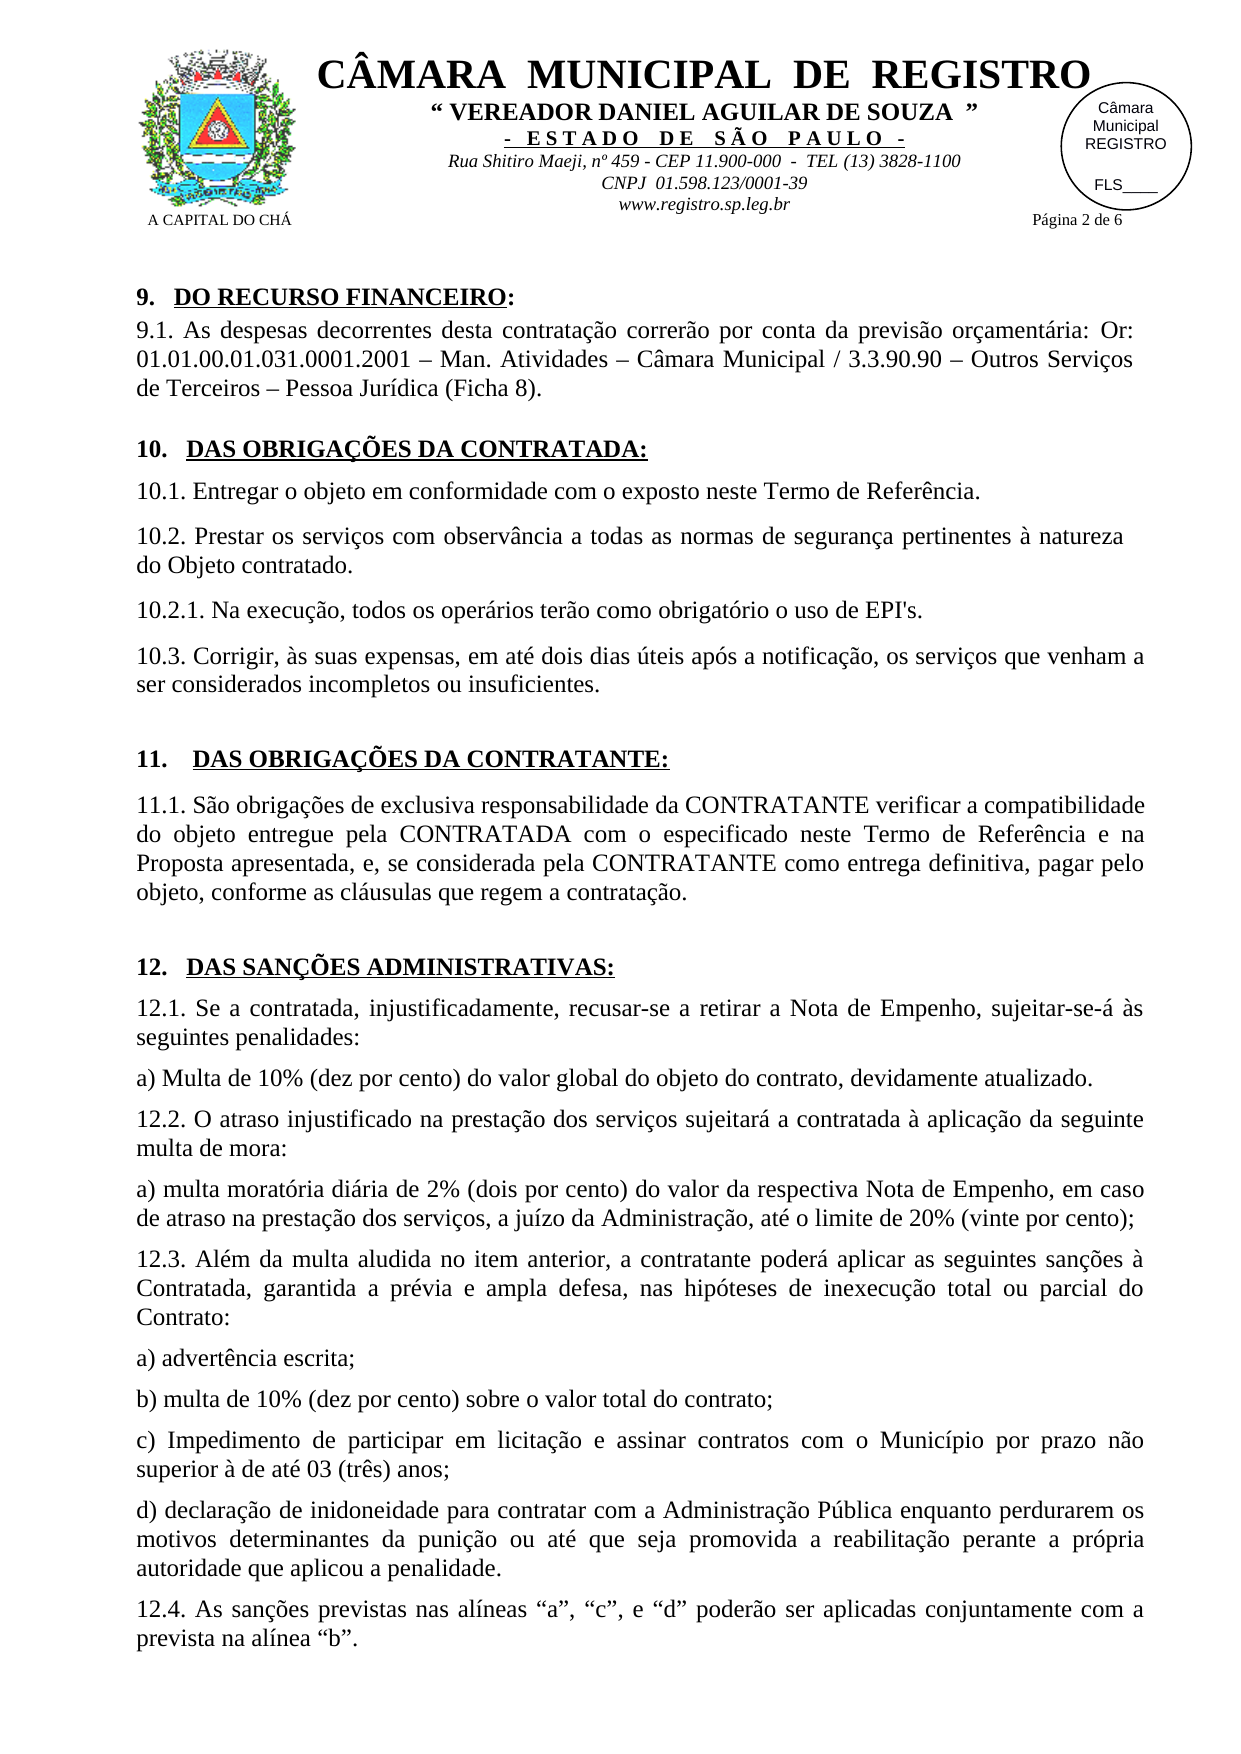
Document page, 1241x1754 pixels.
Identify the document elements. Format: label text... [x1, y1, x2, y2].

text a) advertência escrita; [136, 1343, 1145, 1372]
text 12. DAS SANÇÕES ADMINISTRATIVAS: [136, 952, 1145, 981]
list 10.2. Prestar os serviços com observância a todas as normas de segurança pertinentes à natureza do Objeto contratado. [136, 521, 1125, 579]
list 9.1. As despesas decorrentes desta contratação correrão por conta da previsão orçamentária: Or: 01.01.00.01.031.0001.2001 – Man. Atividades – Câmara Municipal / 3.3.90.90 – Outros Serviços de Terceiros – Pessoa Jurídica (Ficha 8). [136, 315, 1133, 401]
text 11. DAS OBRIGAÇÕES DA CONTRATANTE: [136, 744, 1145, 772]
text b) multa de 10% (dez por cento) sobre o valor total do contrato; [136, 1384, 1145, 1413]
text 12.1. Se a contratada, injustificadamente, recusar-se a retirar a Nota de Empenho, sujeitar-se-á às seguintes penalidades: [136, 993, 1145, 1051]
text a) Multa de 10% (dez por cento) do valor global do objeto do contrato, devidamente atualizado. [136, 1063, 1145, 1092]
text 9. DO RECURSO FINANCEIRO: [136, 282, 1145, 311]
text 10. DAS OBRIGAÇÕES DA CONTRATADA: [136, 434, 1145, 463]
text 11.1. São obrigações de exclusiva responsabilidade da CONTRATANTE verificar a compatibilidade do objeto entregue pela CONTRATADA com o especificado neste Termo de Referência e na Proposta apresentada, e, se considerada pela CONTRATANTE como entrega definitiva, pagar pelo objeto, conforme as cláusulas que regem a contratação. [136, 790, 1145, 905]
text 12.4. As sanções previstas nas alíneas “a”, “c”, e “d” poderão ser aplicadas conjuntamente com a prevista na alínea “b”. [136, 1594, 1145, 1652]
list 10.3. Corrigir, às suas expensas, em até dois dias úteis após a notificação, os serviços que venham a ser considerados incompletos ou insuficientes. [136, 641, 1145, 698]
list 10.2.1. Na execução, todos os operários terão como obrigatório o uso de EPI's. [136, 595, 1125, 624]
text a) multa moratória diária de 2% (dois por cento) do valor da respectiva Nota de Empenho, em caso de atraso na prestação dos serviços, a juízo da Administração, até o limite de 20% (vinte por cento); [136, 1174, 1145, 1232]
text 12.3. Além da multa aludida no item anterior, a contratante poderá aplicar as seguintes sanções à Contratada, garantida a prévia e ampla defesa, nas hipóteses de inexecução total ou parcial do Contrato: [136, 1244, 1145, 1331]
list 10.1. Entregar o objeto em conformidade com o exposto neste Termo de Referência. [136, 476, 1125, 504]
text d) declaração de inidoneidade para contratar com a Administração Pública enquanto perdurarem os motivos determinantes da punição ou até que seja promovida a reabilitação perante a própria autoridade que aplicou a penalidade. [136, 1496, 1145, 1582]
text c) Impedimento de participar em licitação e assinar contratos com o Município por prazo não superior à de até 03 (três) anos; [136, 1426, 1145, 1483]
text 12.2. O atraso injustificado na prestação dos serviços sujeitará a contratada à aplicação da seguinte multa de mora: [136, 1104, 1145, 1162]
